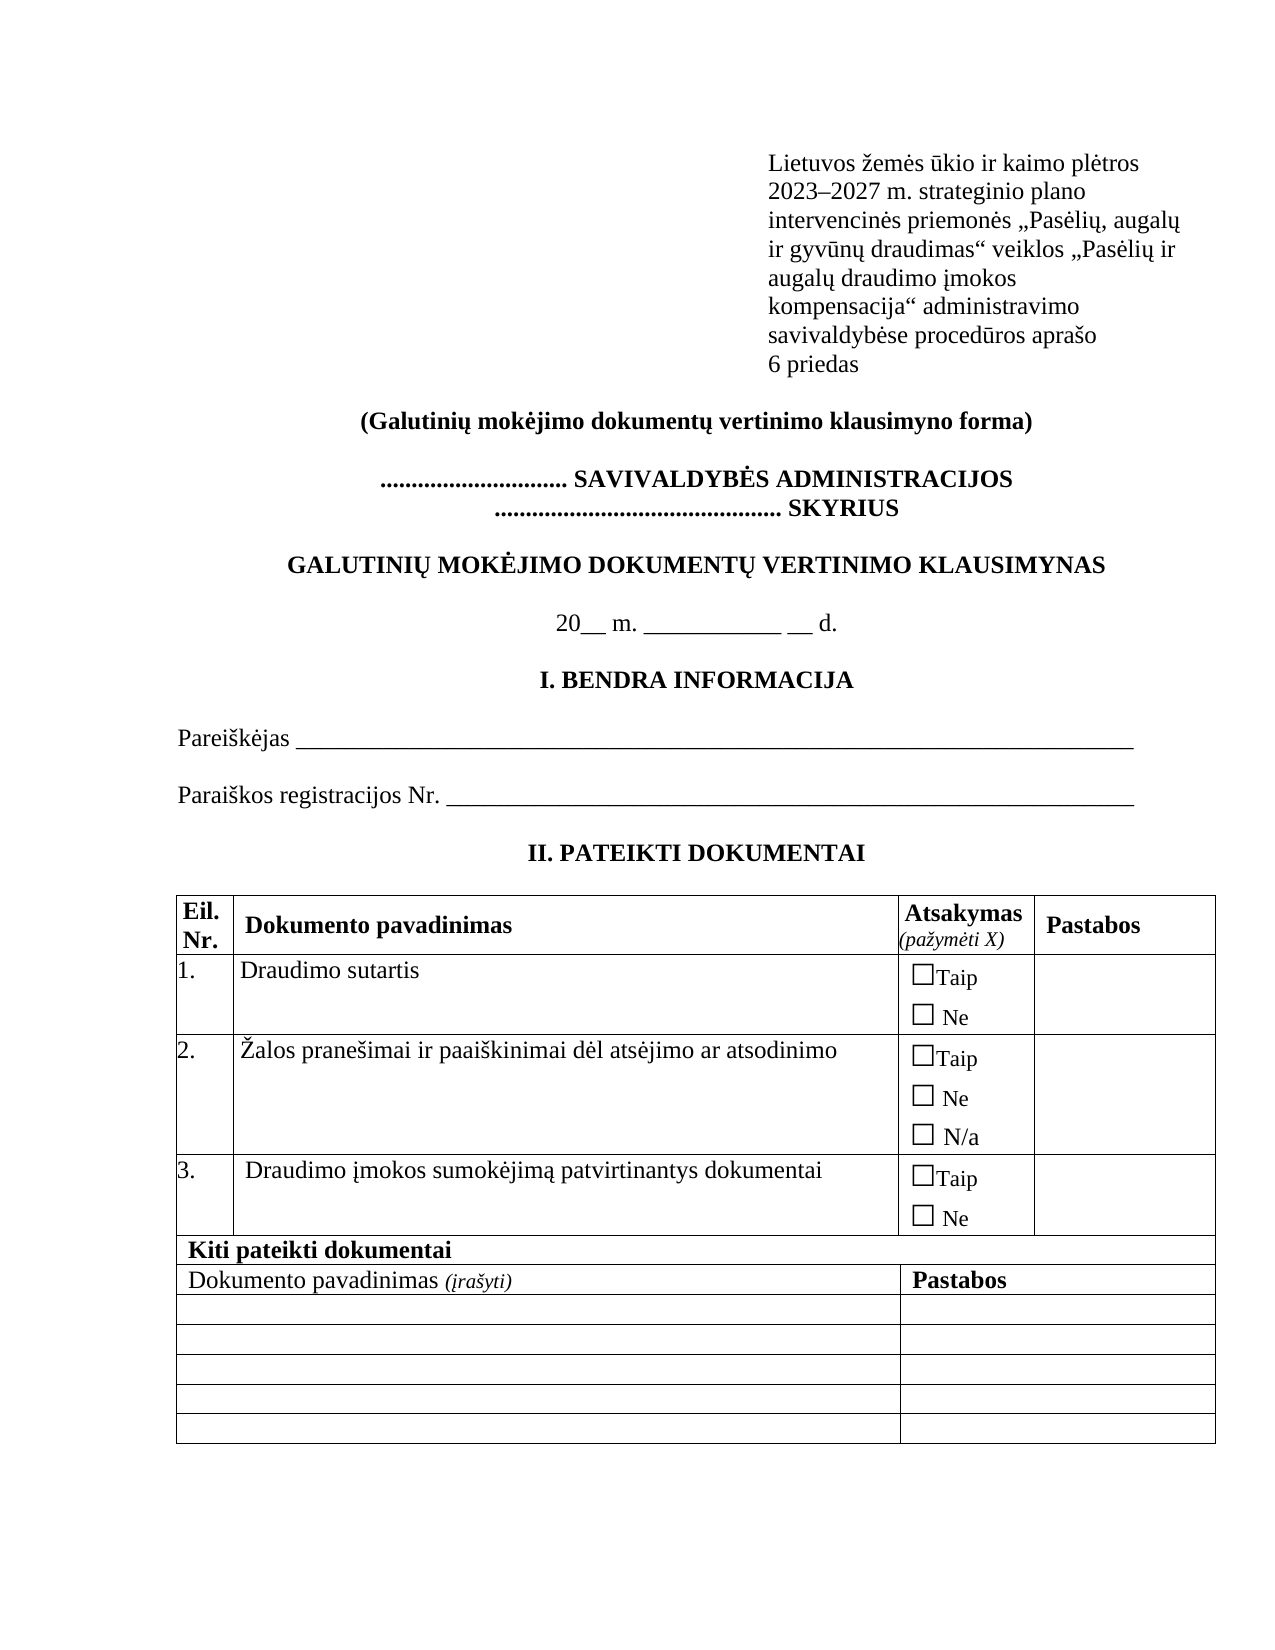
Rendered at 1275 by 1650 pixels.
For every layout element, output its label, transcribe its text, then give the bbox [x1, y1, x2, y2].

table_cell Žalos pranešimai ir paaiškinimai dėl atsėjimo ar atsodinimo [234, 1035, 898, 1154]
table_cell [901, 1295, 1215, 1324]
table_header Atsakymas (pažymėti X) [899, 896, 1034, 954]
table_cell Pastabos [901, 1265, 1215, 1294]
text 20__ m. ___________ __ d. [177, 608, 1216, 636]
table_cell ☐Taip ☐ Ne ☐ N/a [899, 1035, 1034, 1154]
table_cell 1. [177, 955, 233, 1034]
table_cell Kiti pateikti dokumentai [177, 1236, 1215, 1264]
text .............................. SAVIVALDYBĖS ADMINISTRACIJOS [177, 464, 1216, 493]
table_header Pastabos [1035, 896, 1215, 954]
table_cell [177, 1355, 900, 1383]
table_cell [177, 1414, 900, 1443]
table_cell [901, 1385, 1215, 1413]
text II. PATEIKTI DOKUMENTAI [177, 838, 1216, 866]
table_header Dokumento pavadinimas [234, 896, 898, 954]
text 6 priedas [768, 349, 1215, 378]
table_cell [901, 1325, 1215, 1354]
text (Galutinių mokėjimo dokumentų vertinimo klausimyno forma) [177, 406, 1216, 435]
text Lietuvos žemės ūkio ir kaimo plėtros 2023–2027 m. strateginio plano intervencinės priemonės „Pasėlių, augalų ir gyvūnų draudimas“ veiklos „Pasėlių ir augalų draudimo įmokos kompensacija“ administravimo savivaldybėse procedūros aprašo [768, 148, 1181, 349]
table_cell [177, 1385, 900, 1413]
text I. BENDRA INFORMACIJA [177, 665, 1216, 694]
table_cell [1035, 955, 1215, 1034]
table_cell [177, 1325, 900, 1354]
table_cell [177, 1295, 900, 1324]
text Pareiškėjas ___________________________________________________________________ [177, 723, 1216, 751]
text .............................................. SKYRIUS [177, 493, 1216, 521]
table_cell [1035, 1035, 1215, 1154]
text GALUTINIŲ mokėjimo dokumentų vertinimo klausimynAS [177, 550, 1216, 579]
table_cell [901, 1355, 1215, 1383]
table_header Eil. Nr. [177, 896, 233, 954]
table_cell [901, 1414, 1215, 1443]
table_cell ☐Taip ☐ Ne [899, 955, 1034, 1034]
table_cell Draudimo sutartis [234, 955, 898, 1034]
table_cell 2. [177, 1035, 233, 1154]
text Paraiškos registracijos Nr. _______________________________________________________ [177, 780, 1216, 809]
table_cell 3. [177, 1155, 233, 1234]
table_cell Dokumento pavadinimas (įrašyti) [177, 1265, 900, 1294]
table_cell Draudimo įmokos sumokėjimą patvirtinantys dokumentai [234, 1155, 898, 1234]
table_cell ☐Taip ☐ Ne [899, 1155, 1034, 1234]
table_cell [1035, 1155, 1215, 1234]
